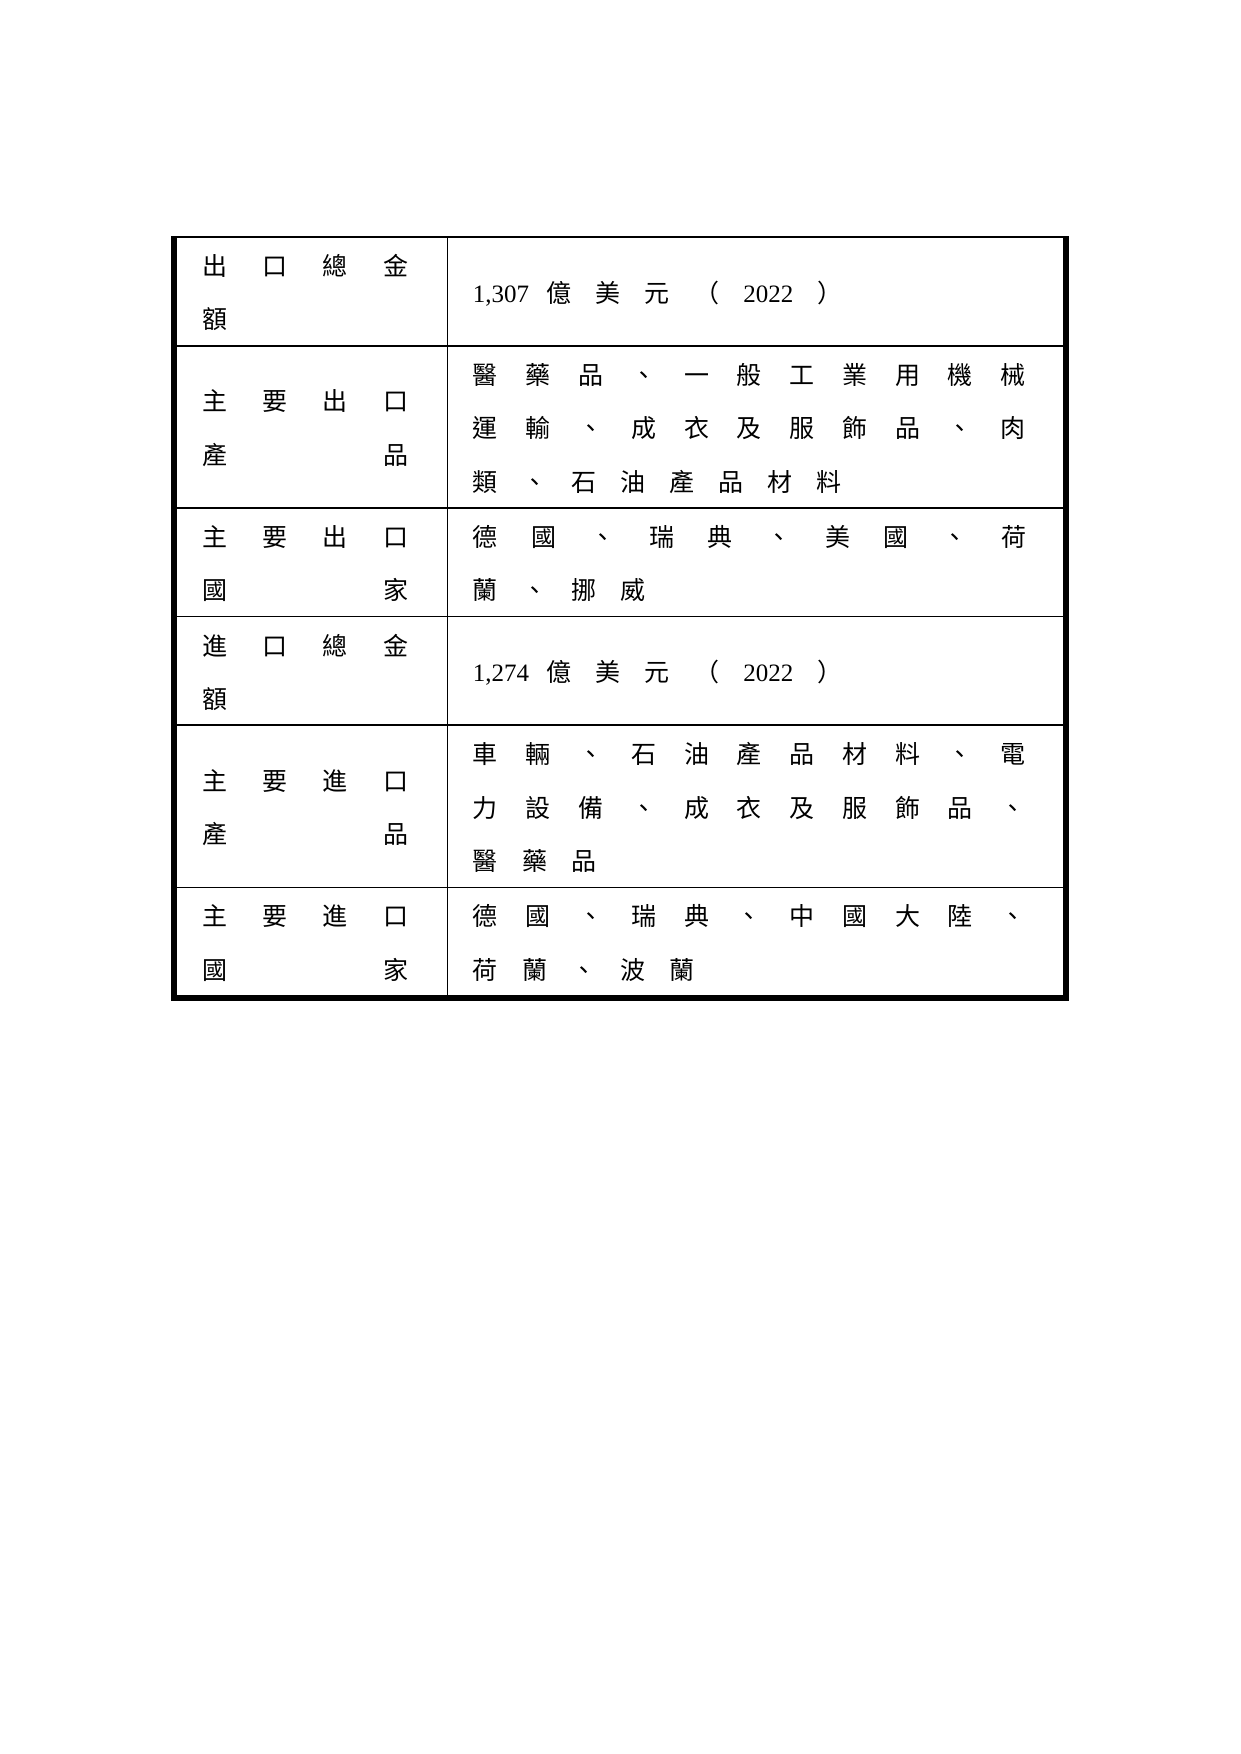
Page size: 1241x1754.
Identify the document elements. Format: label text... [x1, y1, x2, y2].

table_cell 1,274億美元（2022） [448, 617, 1063, 724]
table_cell 德國、瑞典、中國大陸、荷蘭、波蘭 [448, 888, 1063, 995]
table_cell 德國、瑞典、美國、荷蘭、挪威 [448, 509, 1063, 616]
table_cell 主要出口國家 [177, 509, 447, 616]
table_cell 醫藥品、一般工業用機械運輸、成衣及服飾品、肉類、石油產品材料 [448, 347, 1063, 507]
table_cell 主要進口國家 [177, 888, 447, 995]
table_cell 進口總金額 [177, 617, 447, 724]
table_cell 出口總金額 [177, 238, 447, 345]
table_cell 1,307億美元（2022） [448, 238, 1063, 345]
table_cell 車輛、石油產品材料、電力設備、成衣及服飾品、醫藥品 [448, 726, 1063, 887]
table_cell 主要出口產品 [177, 347, 447, 507]
table_cell 主要進口產品 [177, 726, 447, 887]
